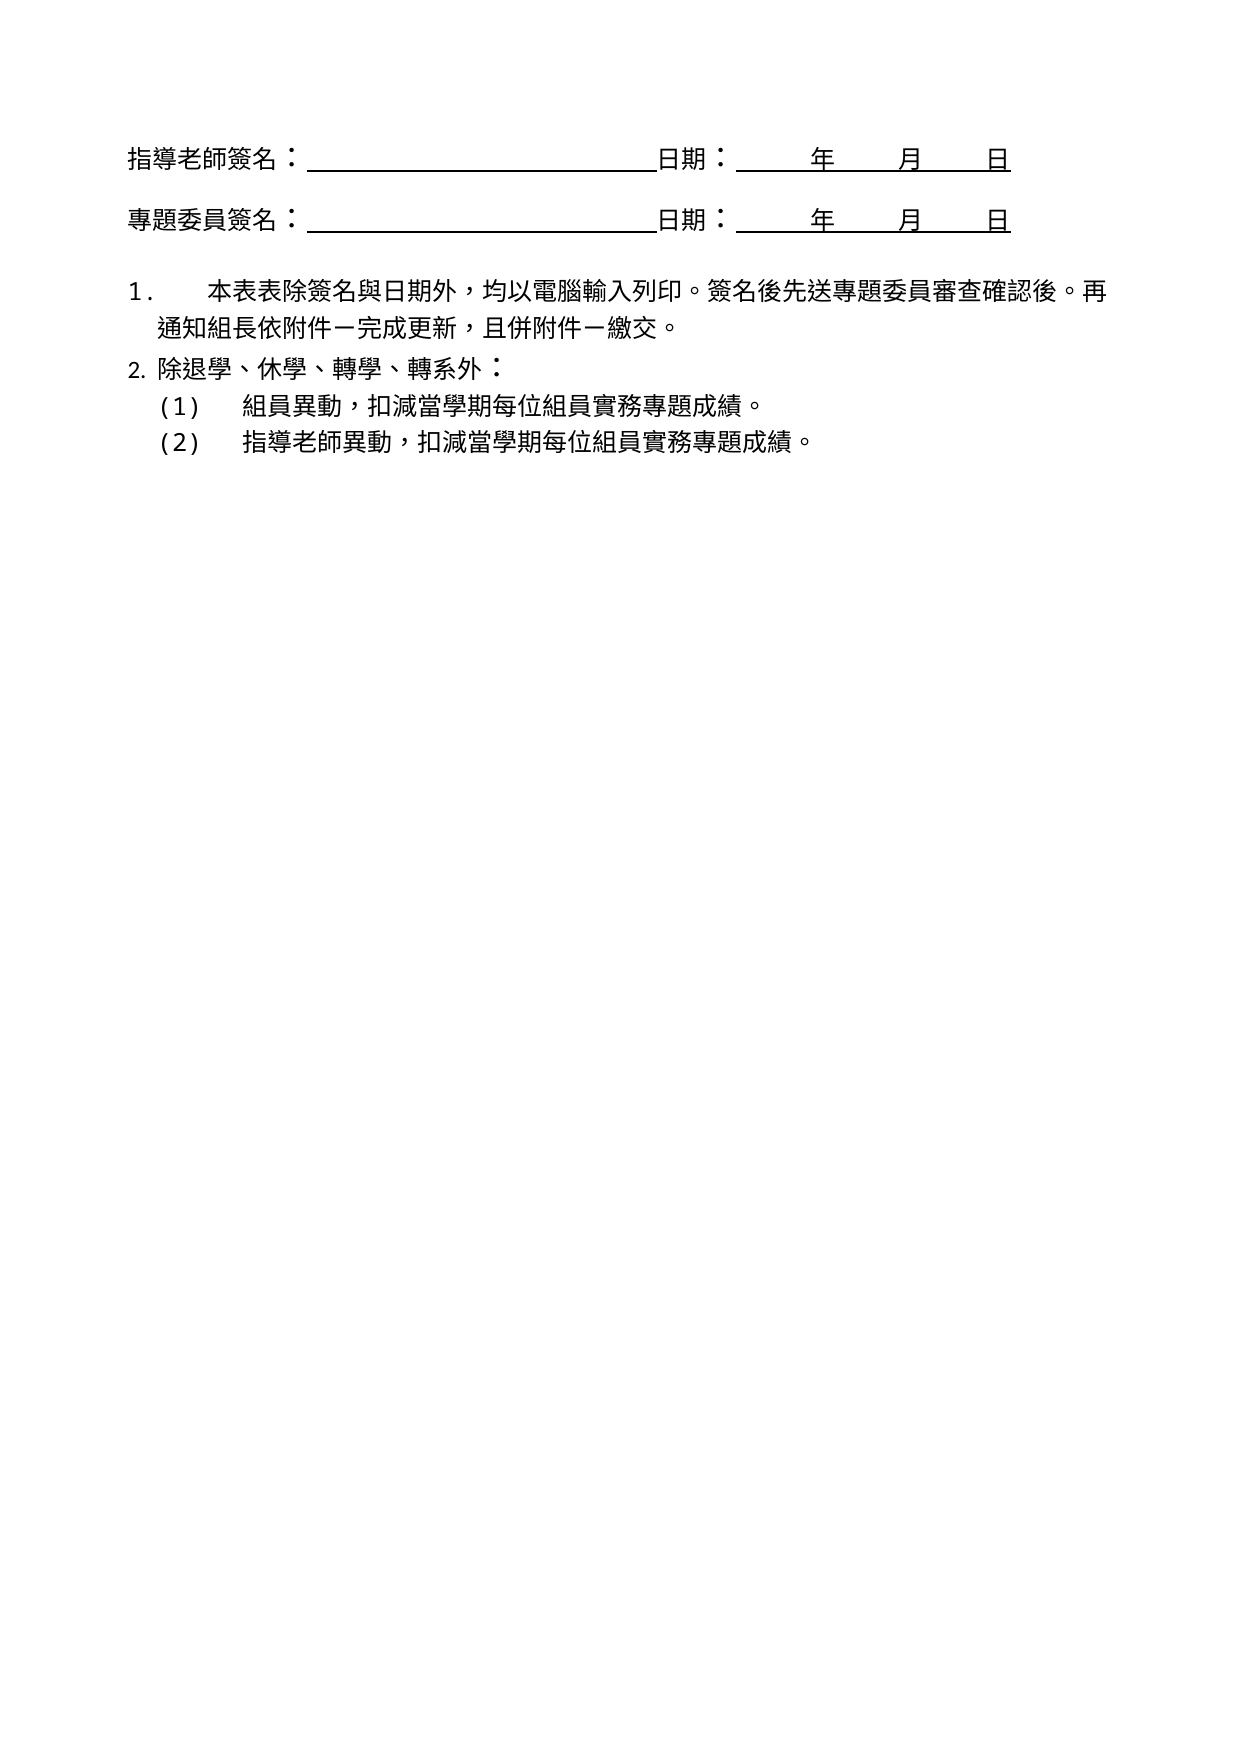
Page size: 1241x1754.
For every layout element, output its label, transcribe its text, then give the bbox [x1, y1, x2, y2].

list 指導老師異動，扣減當學期每位組員實務專題成績。 [142, 423, 1128, 459]
list 組員異動，扣減當學期每位組員實務專題成績。 [142, 387, 1128, 423]
text 專題委員簽名： 日期： 年 月 日 [127, 195, 1128, 238]
text 指導老師簽名： 日期： 年 月 日 [127, 134, 1128, 177]
list 除退學、休學、轉學、轉系外： [127, 344, 1128, 387]
list 本表表除簽名與日期外，均以電腦輸入列印。簽名後先送專題委員審查確認後。再通知組長依附件ㄧ完成更新，且併附件ㄧ繳交。 [127, 272, 1128, 344]
